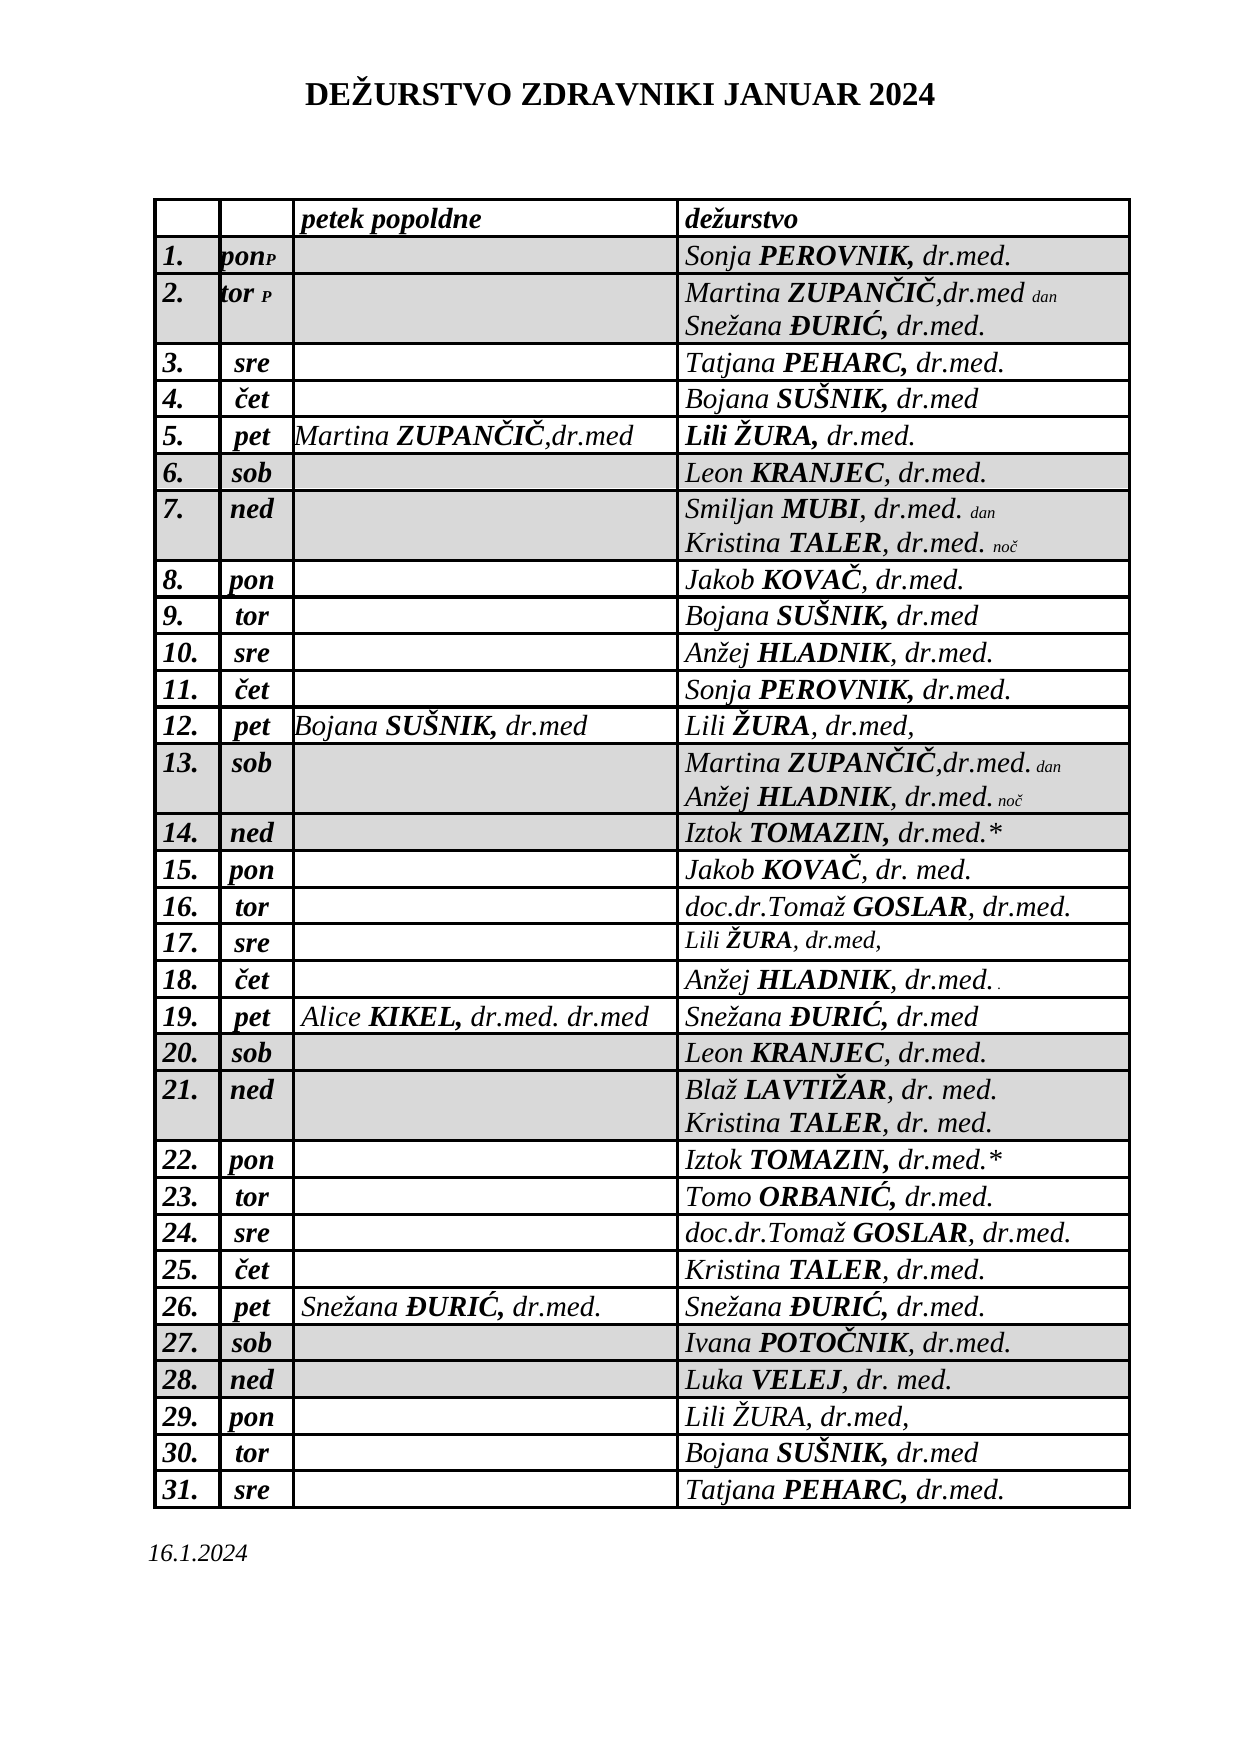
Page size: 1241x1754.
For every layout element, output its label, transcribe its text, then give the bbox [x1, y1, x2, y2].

table_cell 7. [157, 492, 218, 559]
table_cell [295, 745, 676, 812]
table_cell 11. [157, 672, 218, 705]
table_cell Tatjana PEHARC, dr.med. [679, 345, 1128, 378]
table_cell Sonja PEROVNIK, dr.med. [679, 672, 1128, 705]
table_cell [295, 1436, 676, 1469]
table_cell Snežana ĐURIĆ, dr.med. [295, 1289, 676, 1322]
table_cell sre [222, 925, 292, 959]
table_cell 24. [157, 1216, 218, 1249]
table_cell 5. [157, 418, 218, 452]
table_cell Anžej HLADNIK, dr.med. . [679, 962, 1128, 996]
table_cell Jakob KOVAČ, dr. med. [679, 852, 1128, 886]
table_cell Lili ŽURA, dr.med. [679, 418, 1128, 452]
table_cell 17. [157, 925, 218, 959]
table_cell ned [222, 1362, 292, 1396]
table_cell tor [222, 1436, 292, 1469]
table_cell 27. [157, 1326, 218, 1359]
table_cell pon [222, 562, 292, 595]
table_cell sob [222, 455, 292, 488]
table_cell 16. [157, 889, 218, 922]
table_cell [295, 815, 676, 849]
table_cell 10. [157, 635, 218, 669]
table_cell 8. [157, 562, 218, 595]
table_cell 13. [157, 745, 218, 812]
table_cell 23. [157, 1179, 218, 1212]
table_cell Bojana SUŠNIK, dr.med [679, 599, 1128, 632]
table_cell pon [222, 852, 292, 886]
table_cell [295, 1179, 676, 1212]
table_cell sob [222, 1326, 292, 1359]
table_cell 30. [157, 1436, 218, 1469]
text 16.1.2024 [148, 1538, 1093, 1566]
table_cell Bojana SUŠNIK, dr.med [679, 382, 1128, 415]
table_cell pet [222, 709, 292, 742]
table_cell sre [222, 635, 292, 669]
table_cell Ivana POTOČNIK, dr.med. [679, 1326, 1128, 1359]
table_cell čet [222, 672, 292, 705]
table_cell 22. [157, 1142, 218, 1176]
table_cell Leon KRANJEC, dr.med. [679, 1035, 1128, 1069]
table_cell 12. [157, 709, 218, 742]
table_cell [295, 455, 676, 488]
table_cell Martina ZUPANČIČ,dr.med. dan Anžej HLADNIK, dr.med. noč [679, 745, 1128, 812]
table_header dežurstvo [679, 201, 1128, 235]
table_cell 28. [157, 1362, 218, 1396]
table_cell Snežana ĐURIĆ, dr.med. [679, 1289, 1128, 1322]
table_cell čet [222, 382, 292, 415]
table_header petek popoldne [295, 201, 676, 235]
table_cell [295, 1216, 676, 1249]
table_cell 29. [157, 1399, 218, 1432]
table_cell 15. [157, 852, 218, 886]
table_cell Lili ŽURA, dr.med, [679, 1399, 1128, 1432]
table_cell pon [222, 1142, 292, 1176]
table_cell [295, 962, 676, 996]
table_cell Bojana SUŠNIK, dr.med [679, 1436, 1128, 1469]
table_cell 1. [157, 238, 218, 272]
table_cell [295, 1472, 676, 1506]
table_cell ned [222, 492, 292, 559]
table_cell pet [222, 999, 292, 1032]
table_cell Lili ŽURA, dr.med, [679, 709, 1128, 742]
table_cell ponP [222, 238, 292, 272]
table_cell Alice KIKEL, dr.med. dr.med [295, 999, 676, 1032]
table_cell [295, 599, 676, 632]
table_cell Jakob KOVAČ, dr.med. [679, 562, 1128, 595]
table_cell [295, 275, 676, 342]
table_cell tor [222, 1179, 292, 1212]
table_cell Martina ZUPANČIČ,dr.med [295, 418, 676, 452]
table_cell [295, 1035, 676, 1069]
table_cell sre [222, 1216, 292, 1249]
table_cell [295, 345, 676, 378]
table_cell Tatjana PEHARC, dr.med. [679, 1472, 1128, 1506]
table_cell Luka VELEJ, dr. med. [679, 1362, 1128, 1396]
table_cell pet [222, 1289, 292, 1322]
table_cell 2. [157, 275, 218, 342]
table_cell Leon KRANJEC, dr.med. [679, 455, 1128, 488]
table_cell tor [222, 599, 292, 632]
table_cell [295, 1326, 676, 1359]
table_cell Lili ŽURA, dr.med, [679, 925, 1128, 959]
table_cell [295, 382, 676, 415]
table_cell [295, 1399, 676, 1432]
table_cell Smiljan MUBI, dr.med. dan Kristina TALER, dr.med. noč [679, 492, 1128, 559]
table_cell [295, 1252, 676, 1286]
table_cell ned [222, 815, 292, 849]
table_cell Blaž LAVTIŽAR, dr. med. Kristina TALER, dr. med. [679, 1072, 1128, 1139]
table_cell Bojana SUŠNIK, dr.med [295, 709, 676, 742]
table_cell Anžej HLADNIK, dr.med. [679, 635, 1128, 669]
table_cell 21. [157, 1072, 218, 1139]
table_cell Kristina TALER, dr.med. [679, 1252, 1128, 1286]
table_cell [295, 925, 676, 959]
table_cell 26. [157, 1289, 218, 1322]
table_cell sob [222, 1035, 292, 1069]
table_cell sre [222, 1472, 292, 1506]
table_cell čet [222, 962, 292, 996]
table_cell 9. [157, 599, 218, 632]
table_cell 4. [157, 382, 218, 415]
table_cell Iztok TOMAZIN, dr.med.* [679, 1142, 1128, 1176]
table_cell 14. [157, 815, 218, 849]
table_cell Martina ZUPANČIČ,dr.med dan Snežana ĐURIĆ, dr.med. [679, 275, 1128, 342]
table_cell Iztok TOMAZIN, dr.med.* [679, 815, 1128, 849]
table_cell [295, 889, 676, 922]
table_cell ned [222, 1072, 292, 1139]
table_cell doc.dr.Tomaž GOSLAR, dr.med. [679, 1216, 1128, 1249]
table_cell [295, 635, 676, 669]
table_cell [295, 1072, 676, 1139]
table_cell pon [222, 1399, 292, 1432]
table_cell Tomo ORBANIĆ, dr.med. [679, 1179, 1128, 1212]
table_cell 19. [157, 999, 218, 1032]
table_cell [295, 1142, 676, 1176]
table_cell sre [222, 345, 292, 378]
table_cell [295, 672, 676, 705]
table_cell Snežana ĐURIĆ, dr.med [679, 999, 1128, 1032]
table_cell [295, 562, 676, 595]
table_cell tor P [222, 275, 292, 342]
table_cell 31. [157, 1472, 218, 1506]
table_cell 3. [157, 345, 218, 378]
table_cell sob [222, 745, 292, 812]
table_cell 25. [157, 1252, 218, 1286]
table_cell [295, 852, 676, 886]
table_header [157, 201, 218, 235]
table_cell [295, 238, 676, 272]
table_cell 6. [157, 455, 218, 488]
table_cell [295, 1362, 676, 1396]
table_cell Sonja PEROVNIK, dr.med. [679, 238, 1128, 272]
table_cell čet [222, 1252, 292, 1286]
table_cell [295, 492, 676, 559]
table_cell 18. [157, 962, 218, 996]
table_cell doc.dr.Tomaž GOSLAR, dr.med. [679, 889, 1128, 922]
table_header [222, 201, 292, 235]
table_cell tor [222, 889, 292, 922]
table_cell pet [222, 418, 292, 452]
table_cell 20. [157, 1035, 218, 1069]
